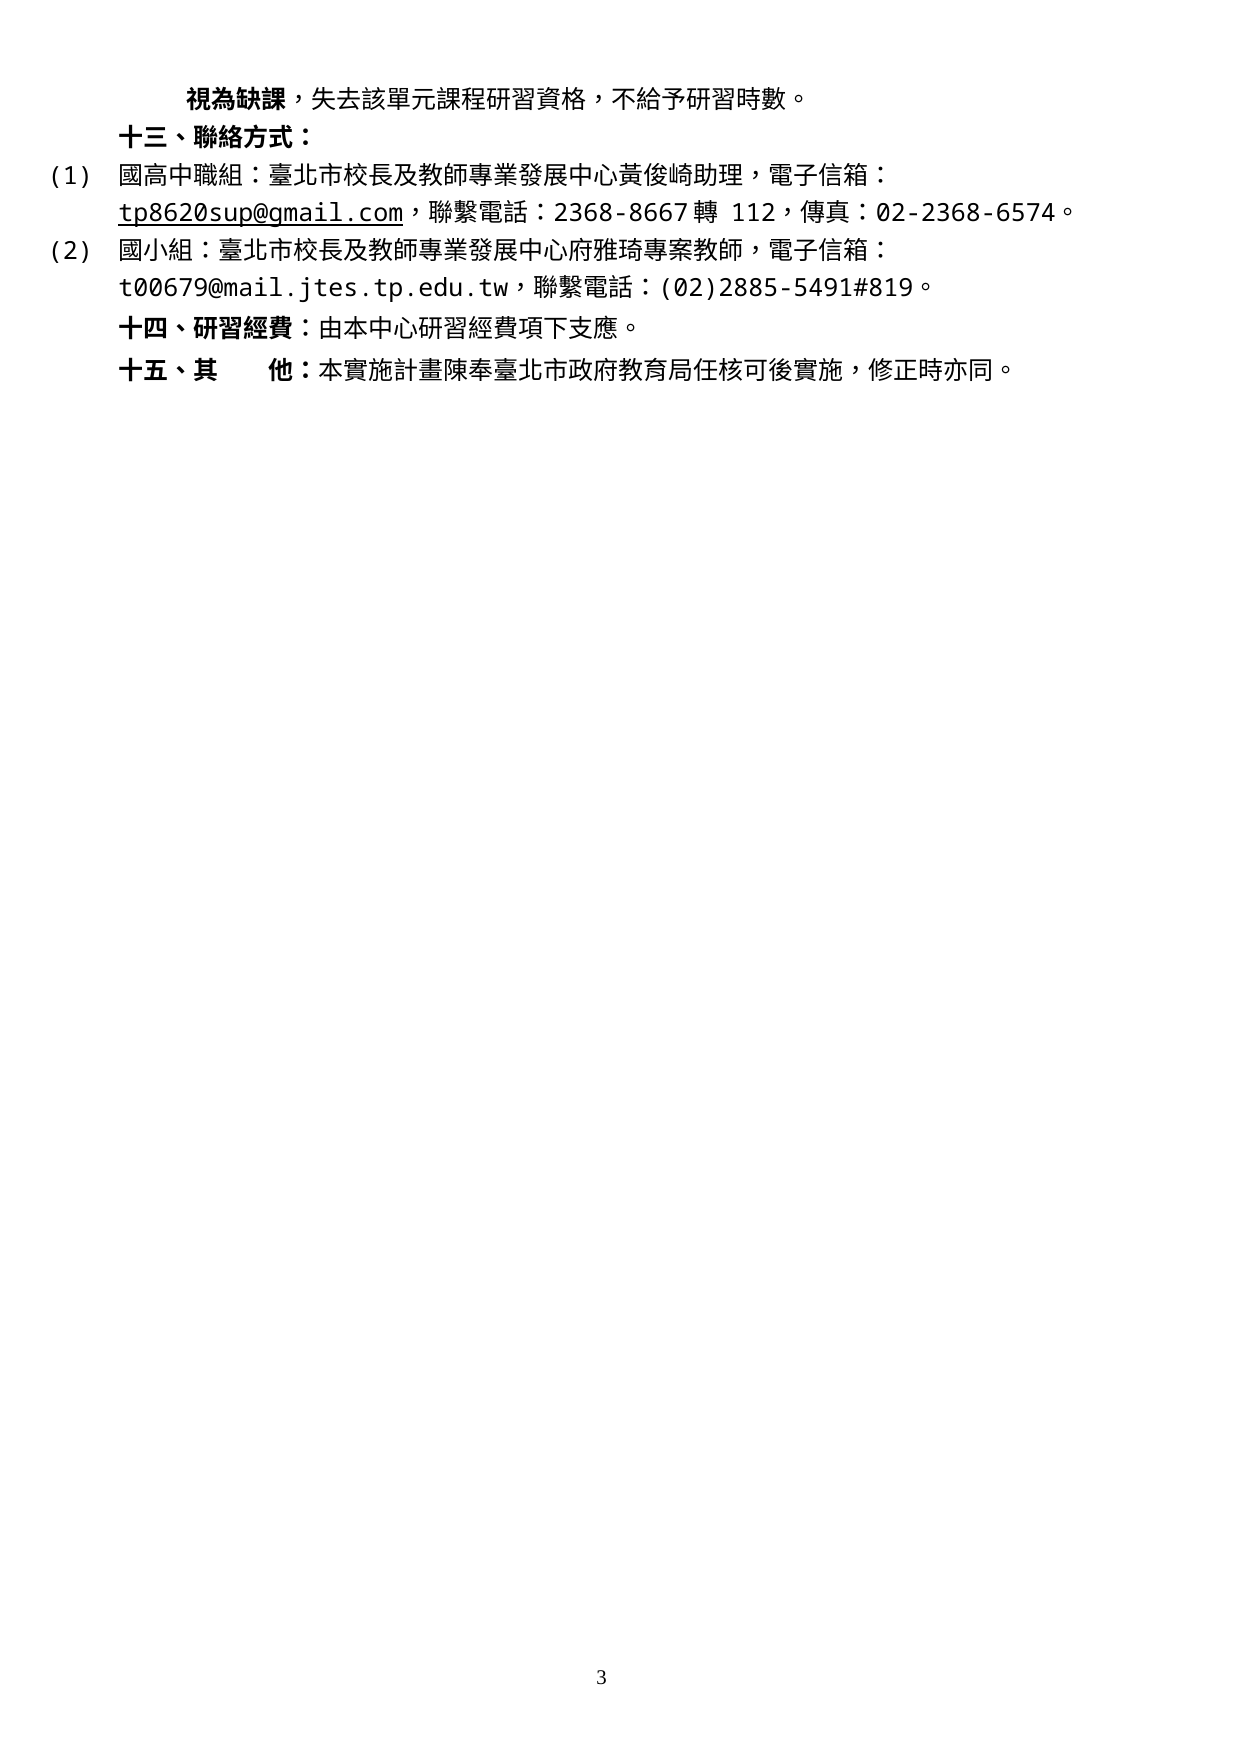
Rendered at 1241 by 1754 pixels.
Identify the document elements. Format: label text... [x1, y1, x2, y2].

text 十四、研習經費︰由本中心研習經費項下支應。 [118, 304, 1122, 346]
list 國小組：臺北市校長及教師專業發展中心府雅琦專案教師，電子信箱：t00679@mail.jtes.tp.edu.tw，聯繫電話：(02)2885-5491#819。 [48, 229, 1122, 304]
text 視為缺課，失去該單元課程研習資格，不給予研習時數。 [118, 75, 1122, 117]
text 十五、其 他：本實施計畫陳奉臺北市政府教育局任核可後實施，修正時亦同。 [118, 346, 1122, 387]
text 十三、聯絡方式： [118, 117, 1122, 154]
list 國高中職組：臺北市校長及教師專業發展中心黃俊崎助理，電子信箱：tp8620sup@gmail.com，聯繫電話：2368-8667轉 112，傳真：02-2368-6574。 [48, 154, 1122, 229]
